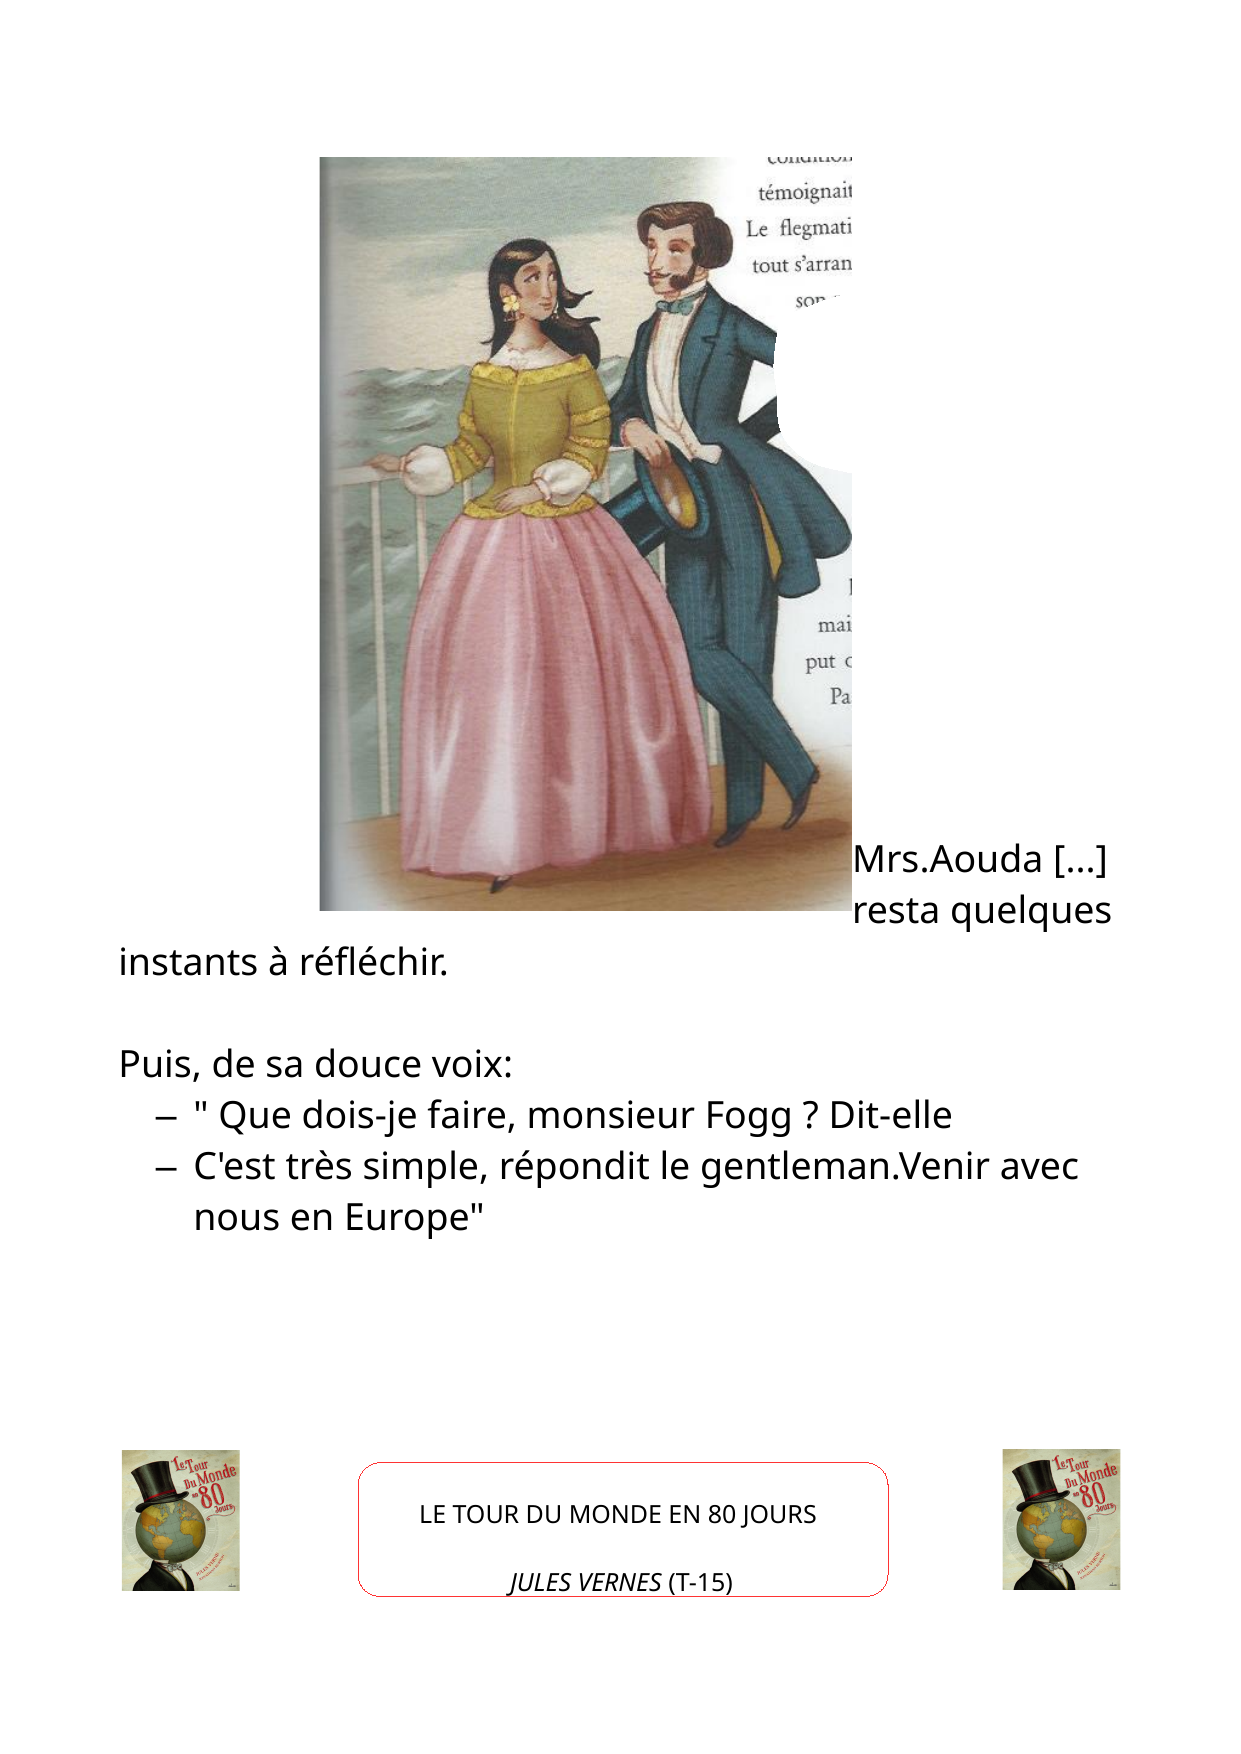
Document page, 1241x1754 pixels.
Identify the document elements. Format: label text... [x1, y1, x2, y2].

text [240, 1496, 358, 1530]
text Puis, de sa douce voix: [118, 1037, 1122, 1088]
picture [121, 1450, 240, 1591]
text LE TOUR DU MONDE EN 80 JOURS [359, 1496, 888, 1530]
text [889, 1496, 1002, 1530]
list C'est très simple, répondit le gentleman.Venir avec nous en Europe" [156, 1139, 1122, 1241]
picture [319, 157, 852, 911]
picture [1002, 1449, 1121, 1590]
text JULES VERNES (T-15) [118, 1564, 1122, 1598]
list " Que dois-je faire, monsieur Fogg ? Dit-elle [156, 1088, 1122, 1139]
text Mrs.Aouda [...] resta quelques instants à réfléchir. [118, 833, 1122, 986]
